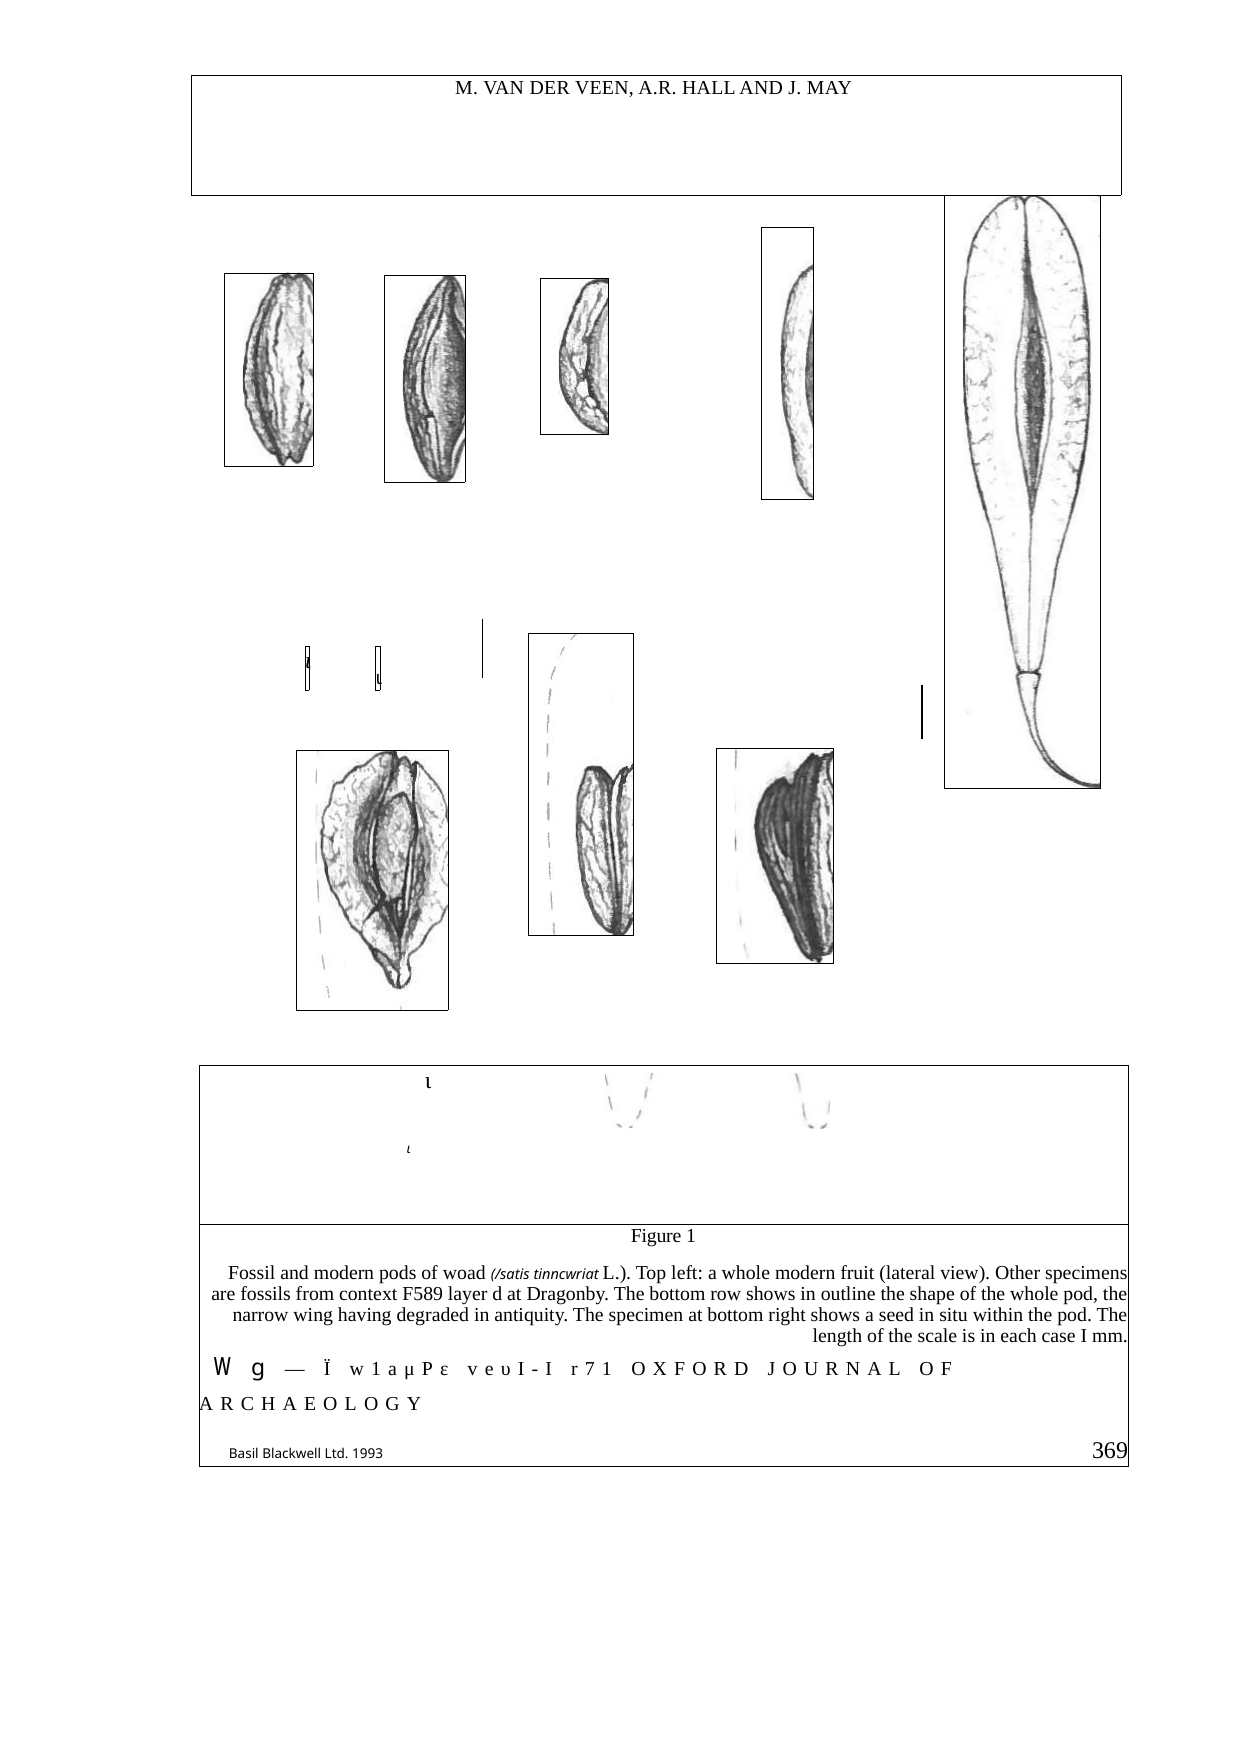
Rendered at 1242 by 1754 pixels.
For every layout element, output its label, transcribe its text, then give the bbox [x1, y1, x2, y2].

picture [604, 1073, 831, 1129]
text w g — Ï w1aμΡε veυΙ-Ι r71 OXFORD JOURNAL OF ARCHAEOLOGY [200, 1347, 985, 1417]
picture [546, 634, 633, 935]
picture [734, 749, 833, 963]
picture [402, 276, 465, 482]
picture [780, 228, 813, 499]
picture [242, 274, 313, 466]
table_header [586, 1073, 1128, 1179]
text M. VAN DER VEEN, A.R. HALL AND J. MAY [192, 76, 1121, 99]
picture [315, 751, 448, 1010]
picture [558, 279, 608, 434]
table_header ι ι [200, 1073, 586, 1179]
picture [962, 196, 1100, 788]
text Fossil and modern pods of woad (/satis tinncwriat L.). Top left: a whole modern fruit (lateral view). Other specimens are fossils from context F589 layer d at Dragonby. The bottom row shows in outline the shape of the whole pod, the narrow wing having degraded in antiquity. The specimen at bottom right shows a seed in situ within the pod. The length of the scale is in each case I mm. [200, 1262, 1128, 1347]
text Basil Blackwell Ltd. 1993 369 [229, 1436, 1128, 1464]
text Figure 1 [200, 1225, 1128, 1247]
